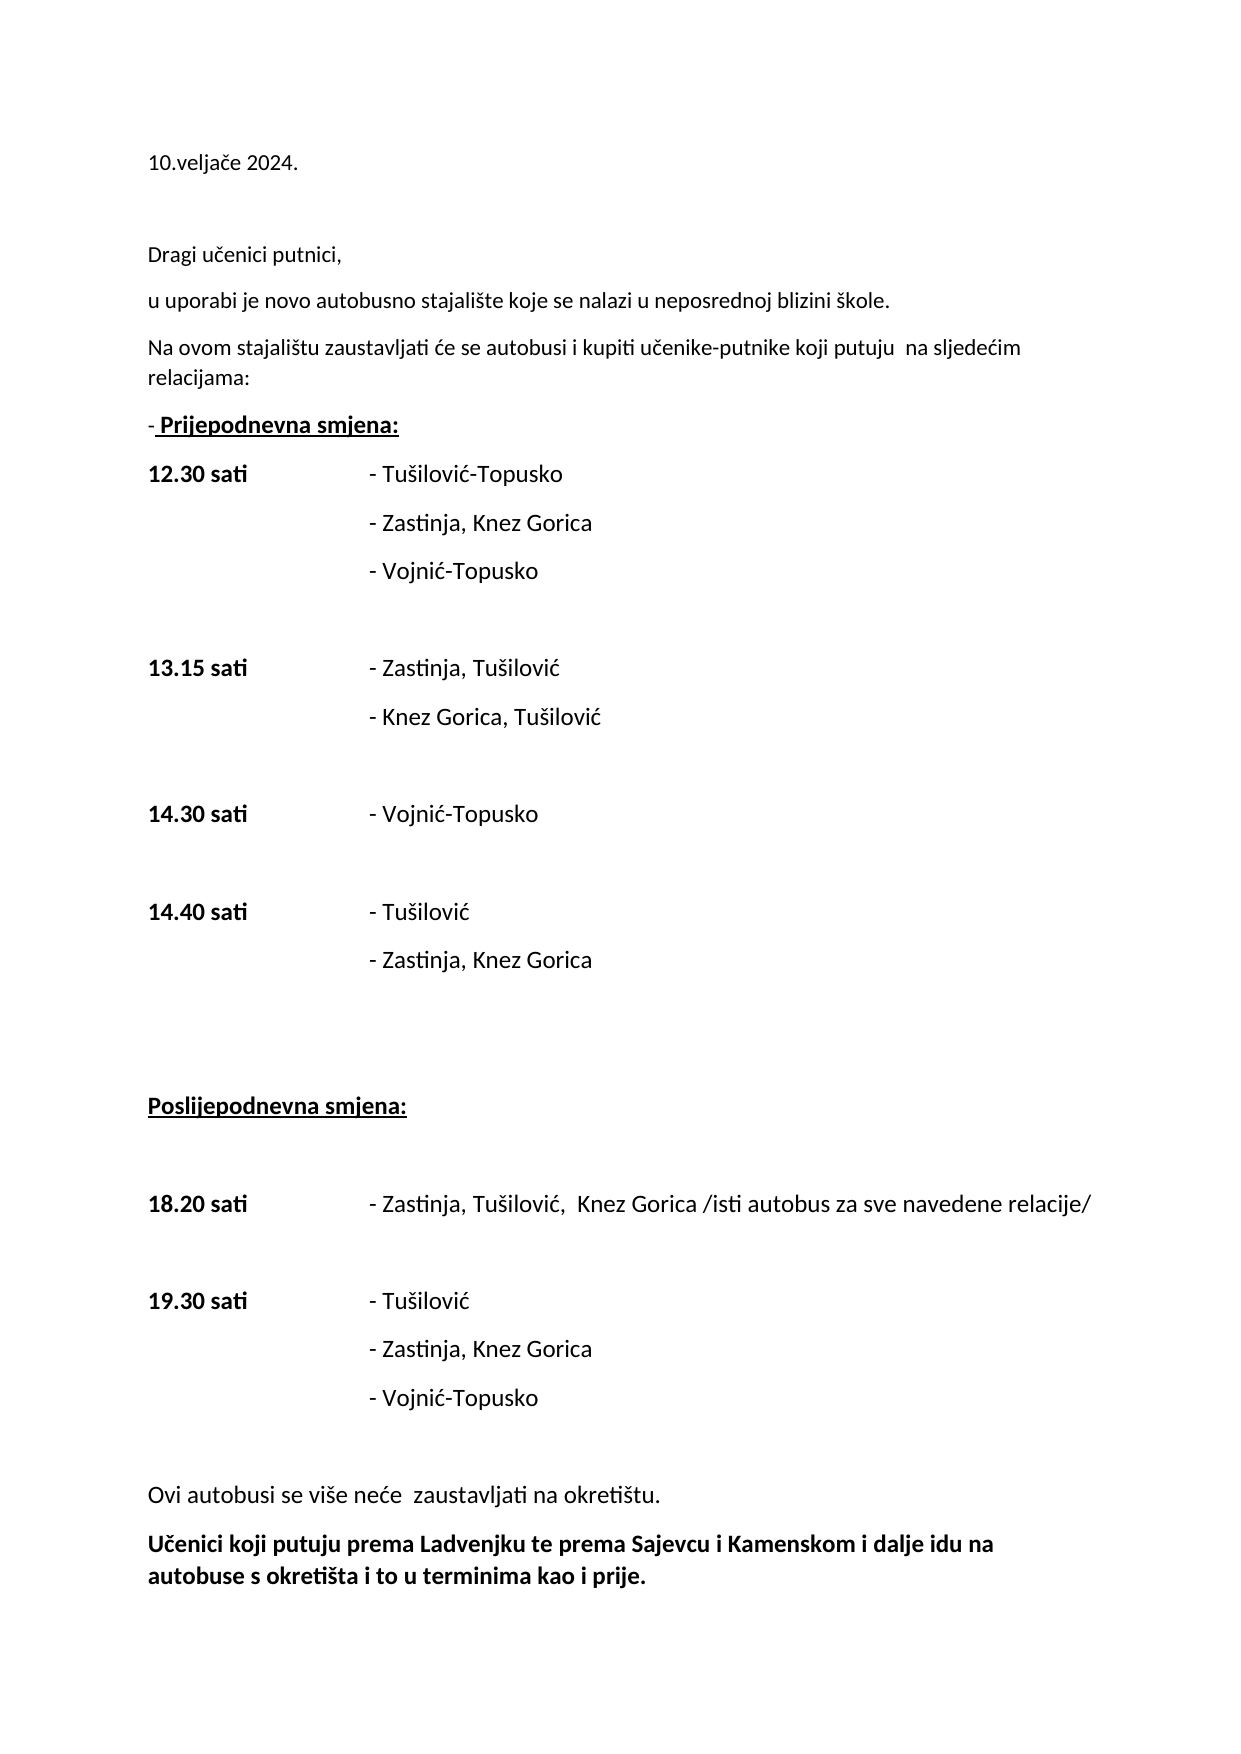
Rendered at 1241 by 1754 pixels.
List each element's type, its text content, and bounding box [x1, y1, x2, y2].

text - Zastinja, Knez Gorica [148, 1334, 1093, 1364]
text u uporabi je novo autobusno stajalište koje se nalazi u neposrednoj blizini škole. [148, 287, 1093, 315]
text - Zastinja, Knez Gorica [148, 944, 1093, 975]
text 14.30 sati - Vojnić-Topusko [148, 798, 1093, 829]
text Dragi učenici putnici, [148, 240, 1093, 268]
text 12.30 sati - Tušilović-Topusko [148, 458, 1093, 488]
text - Vojnić-Topusko [148, 555, 1093, 586]
text 13.15 sati - Zastinja, Tušilović [148, 653, 1093, 683]
text - Knez Gorica, Tušilović [148, 701, 1093, 732]
text 10.veljače 2024. [148, 148, 1093, 176]
text Ovi autobusi se više neće zaustavljati na okretištu. [148, 1479, 1093, 1510]
text 19.30 sati - Tušilović [148, 1285, 1093, 1316]
text - Zastinja, Knez Gorica [148, 507, 1093, 537]
text - Vojnić-Topusko [148, 1382, 1093, 1413]
text Poslijepodnevna smjena: [148, 1090, 1093, 1121]
text Na ovom stajalištu zaustavljati će se autobusi i kupiti učenike-putnike koji putuju na sljedećim relacijama: [148, 333, 1093, 391]
text - Prijepodnevna smjena: [148, 409, 1093, 439]
text 14.40 sati - Tušilović [148, 896, 1093, 926]
text Učenici koji putuju prema Ladvenjku te prema Sajevcu i Kamenskom i dalje idu na autobuse s okretišta i to u terminima kao i prije. [148, 1528, 1093, 1591]
text 18.20 sati - Zastinja, Tušilović, Knez Gorica /isti autobus za sve navedene relacije/ [148, 1188, 1093, 1218]
